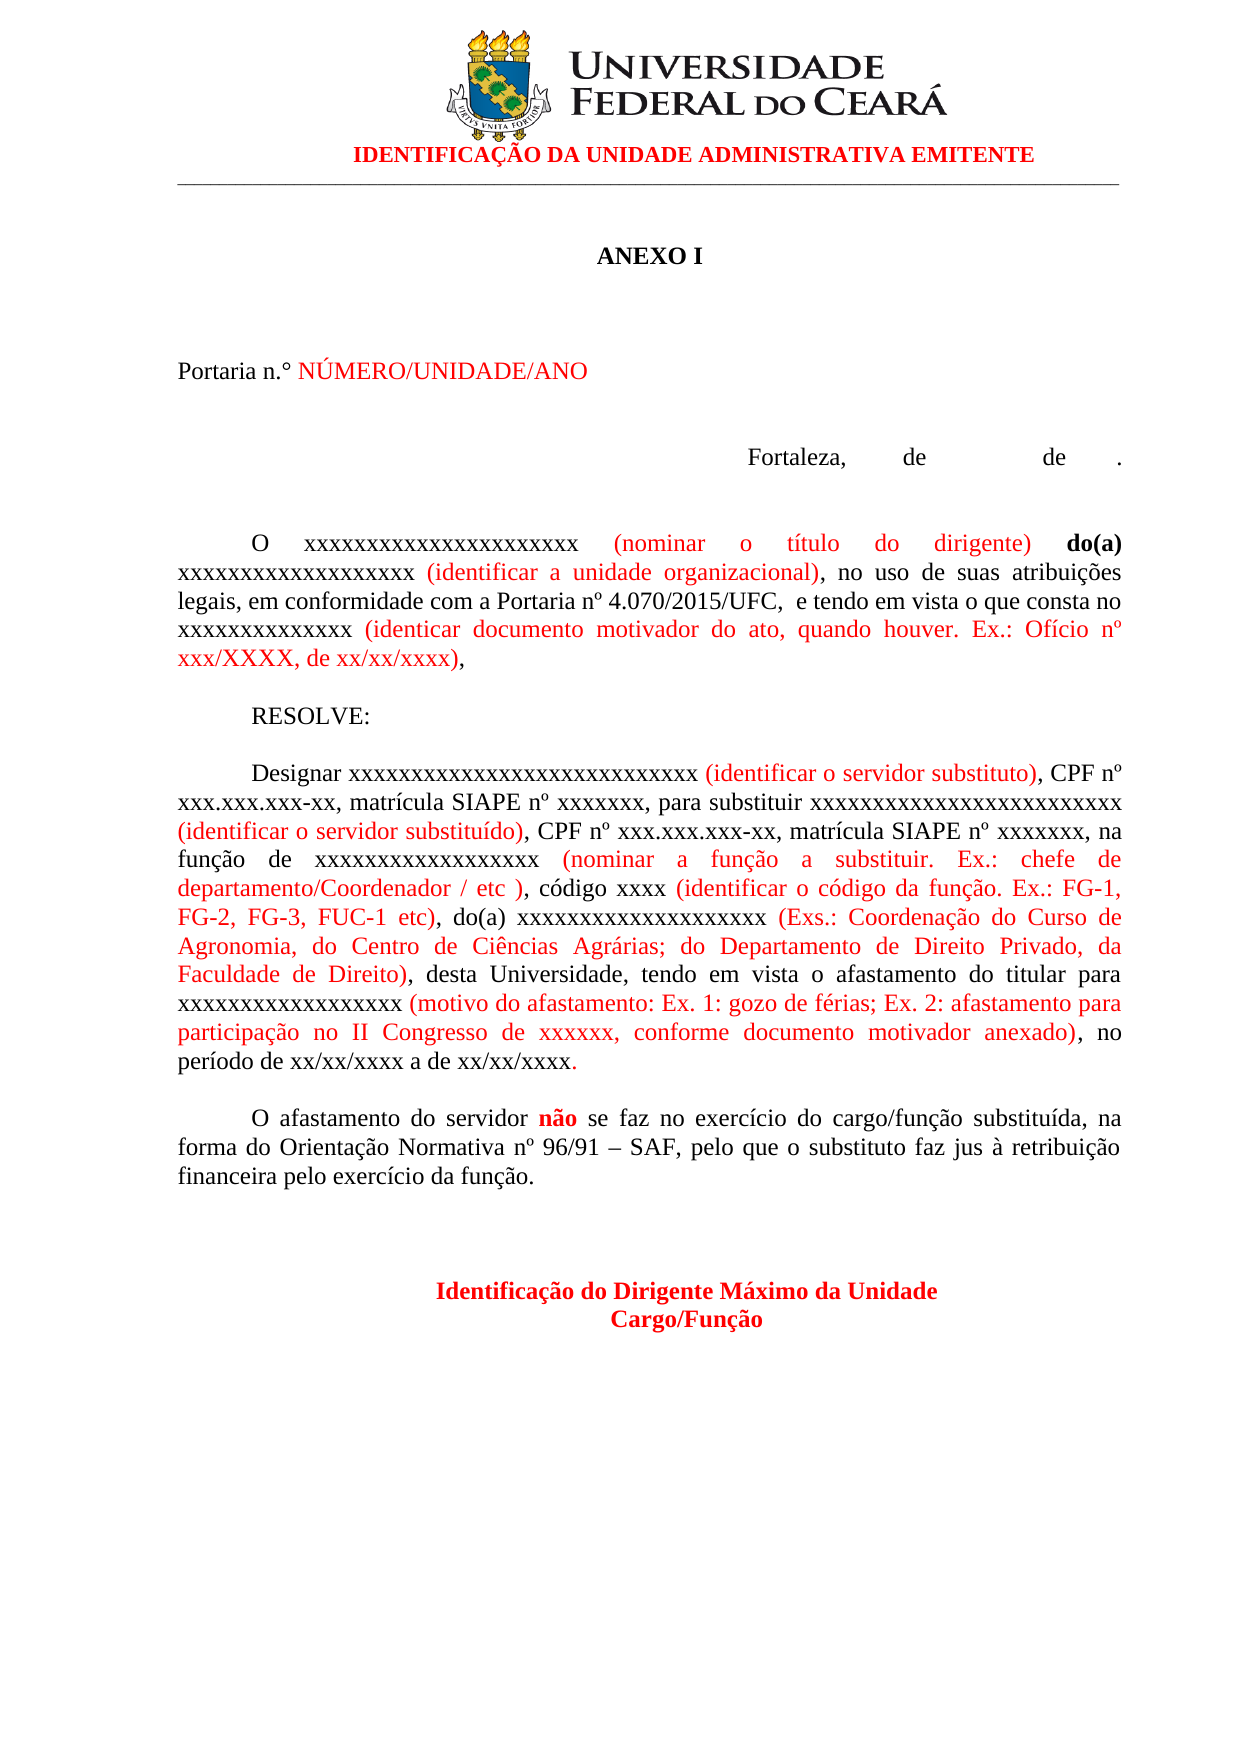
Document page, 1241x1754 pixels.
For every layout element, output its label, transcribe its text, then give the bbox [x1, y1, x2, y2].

picture [441, 29, 948, 142]
text ANEXO I [177, 241, 1122, 269]
text Fortaleza, de de . [620, 442, 1122, 471]
text Identificação do Dirigente Máximo da Unidade [177, 1276, 1122, 1304]
text Portaria n.° NÚMERO/UNIDADE/ANO [177, 356, 1122, 384]
text Designar xxxxxxxxxxxxxxxxxxxxxxxxxxxx (identificar o servidor substituto), CPF nº xxx.xxx.xxx-xx, matrícula SIAPE nº xxxxxxx, para substituir xxxxxxxxxxxxxxxxxxxxxxxxx (identificar o servidor substituído), CPF nº xxx.xxx.xxx-xx, matrícula SIAPE nº xxxxxxx, na função de xxxxxxxxxxxxxxxxxx (nominar a função a substituir. Ex.: chefe de departamento/Coordenador / etc ), código xxxx (identificar o código da função. Ex.: FG-1, FG-2, FG-3, FUC-1 etc), do(a) xxxxxxxxxxxxxxxxxxxx (Exs.: Coordenação do Curso de Agronomia, do Centro de Ciências Agrárias; do Departamento de Direito Privado, da Faculdade de Direito), desta Universidade, tendo em vista o afastamento do titular para xxxxxxxxxxxxxxxxxx (motivo do afastamento: Ex. 1: gozo de férias; Ex. 2: afastamento para participação no II Congresso de xxxxxx, conforme documento motivador anexado), no período de xx/xx/xxxx a de xx/xx/xxxx. [177, 758, 1122, 1074]
text O xxxxxxxxxxxxxxxxxxxxxx (nominar o título do dirigente) do(a) xxxxxxxxxxxxxxxxxxx (identificar a unidade organizacional), no uso de suas atribuições legais, em conformidade com a Portaria nº 4.070/2015/UFC, e tendo em vista o que consta no xxxxxxxxxxxxxx (identicar documento motivador do ato, quando houver. Ex.: Ofício nº xxx/XXXX, de xx/xx/xxxx), [177, 528, 1122, 672]
text O afastamento do servidor não se faz no exercício do cargo/função substituída, na forma do Orientação Normativa nº 96/91 – SAF, pelo que o substituto faz jus à retribuição financeira pelo exercício da função. [177, 1103, 1122, 1189]
text RESOLVE: [177, 701, 1122, 729]
text Cargo/Função [177, 1304, 1122, 1333]
